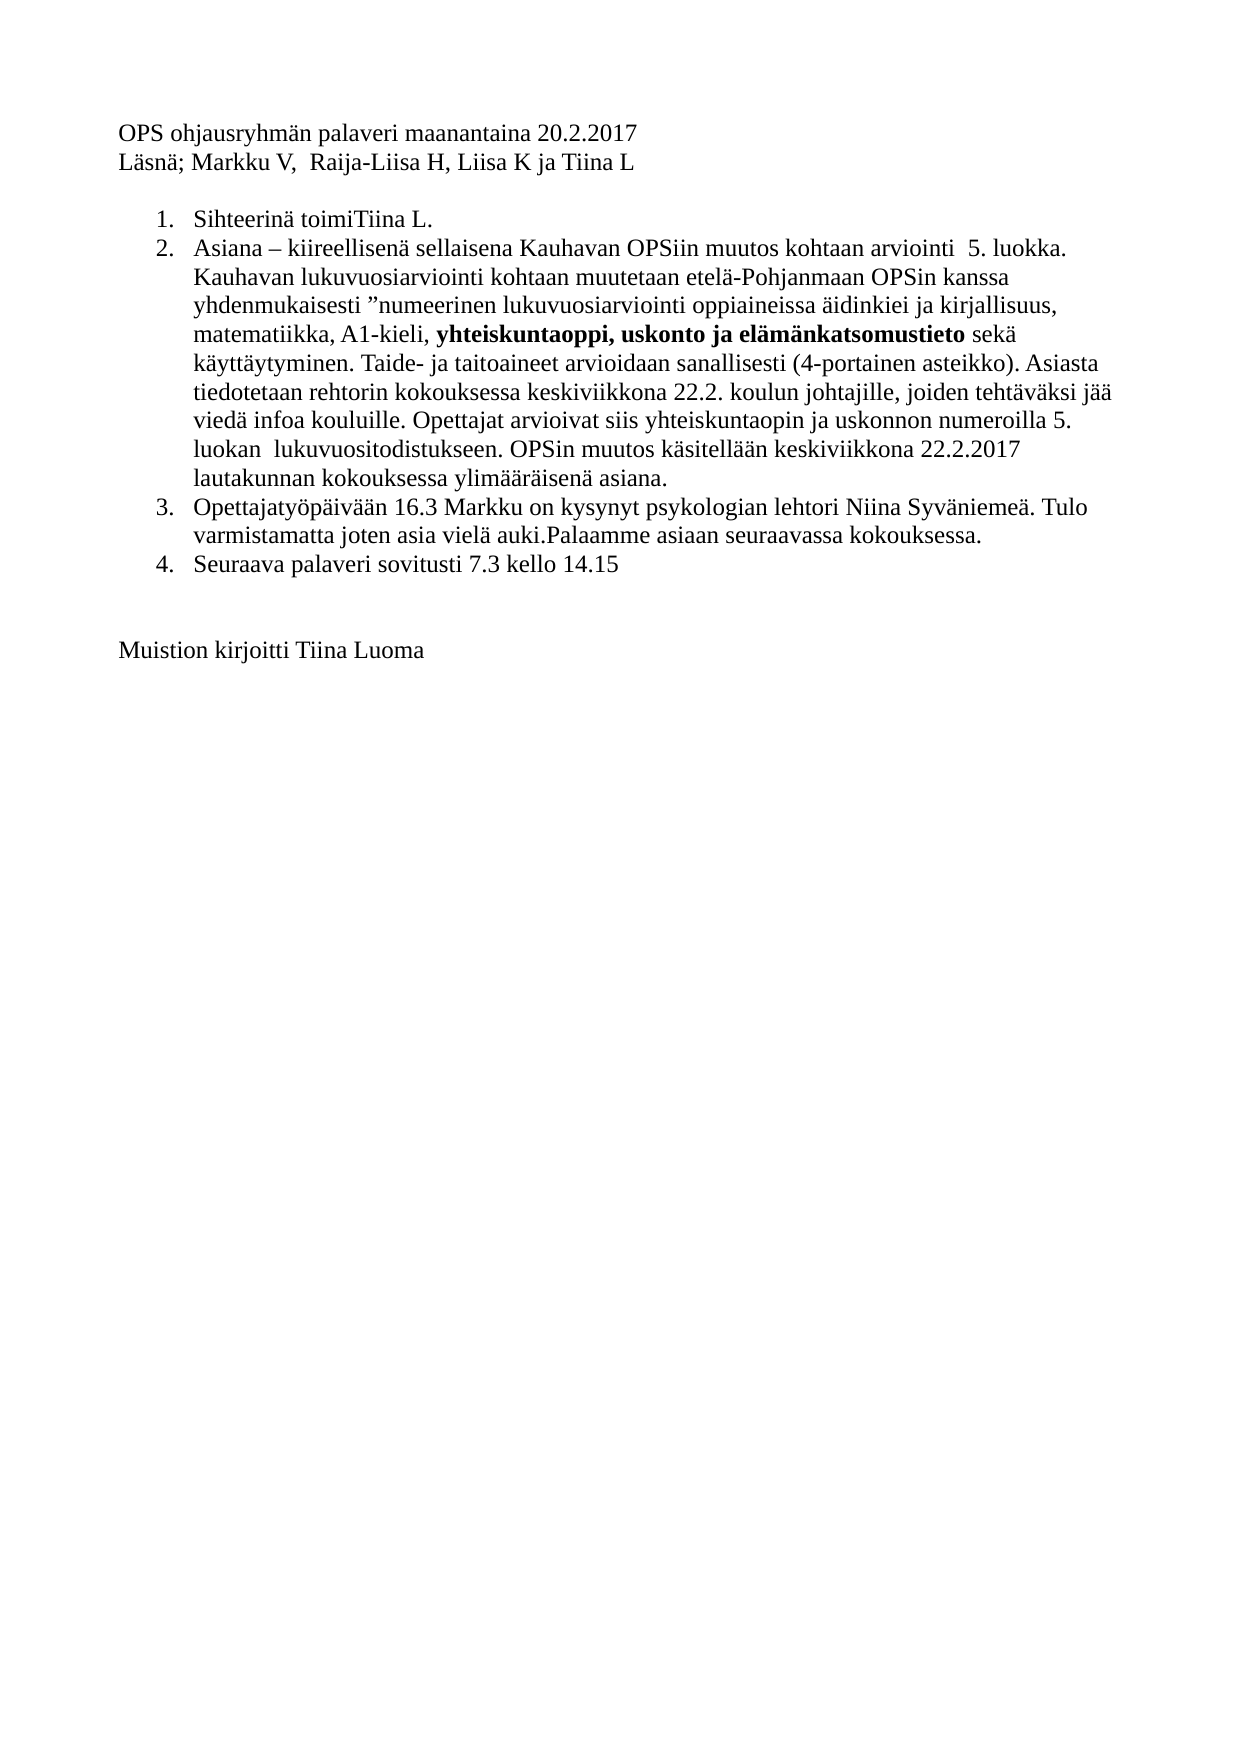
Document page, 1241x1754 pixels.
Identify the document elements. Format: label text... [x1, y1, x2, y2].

text Läsnä; Markku V, Raija-Liisa H, Liisa K ja Tiina L [118, 147, 1122, 176]
list Seuraava palaveri sovitusti 7.3 kello 14.15 [156, 549, 1122, 578]
list Asiana – kiireellisenä sellaisena Kauhavan OPSiin muutos kohtaan arviointi 5. luokka. Kauhavan lukuvuosiarviointi kohtaan muutetaan etelä-Pohjanmaan OPSin kanssa yhdenmukaisesti ”numeerinen lukuvuosiarviointi oppiaineissa äidinkiei ja kirjallisuus, matematiikka, A1-kieli, yhteiskuntaoppi, uskonto ja elämänkatsomustieto sekä käyttäytyminen. Taide- ja taitoaineet arvioidaan sanallisesti (4-portainen asteikko). Asiasta tiedotetaan rehtorin kokouksessa keskiviikkona 22.2. koulun johtajille, joiden tehtäväksi jää viedä infoa kouluille. Opettajat arvioivat siis yhteiskuntaopin ja uskonnon numeroilla 5. luokan lukuvuositodistukseen. OPSin muutos käsitellään keskiviikkona 22.2.2017 lautakunnan kokouksessa ylimääräisenä asiana. [156, 233, 1122, 492]
list Sihteerinä toimiTiina L. [156, 204, 1122, 233]
text OPS ohjausryhmän palaveri maanantaina 20.2.2017 [118, 118, 1122, 147]
list Opettajatyöpäivään 16.3 Markku on kysynyt psykologian lehtori Niina Syväniemeä. Tulo varmistamatta joten asia vielä auki.Palaamme asiaan seuraavassa kokouksessa. [156, 492, 1122, 549]
text Muistion kirjoitti Tiina Luoma [118, 636, 1122, 664]
